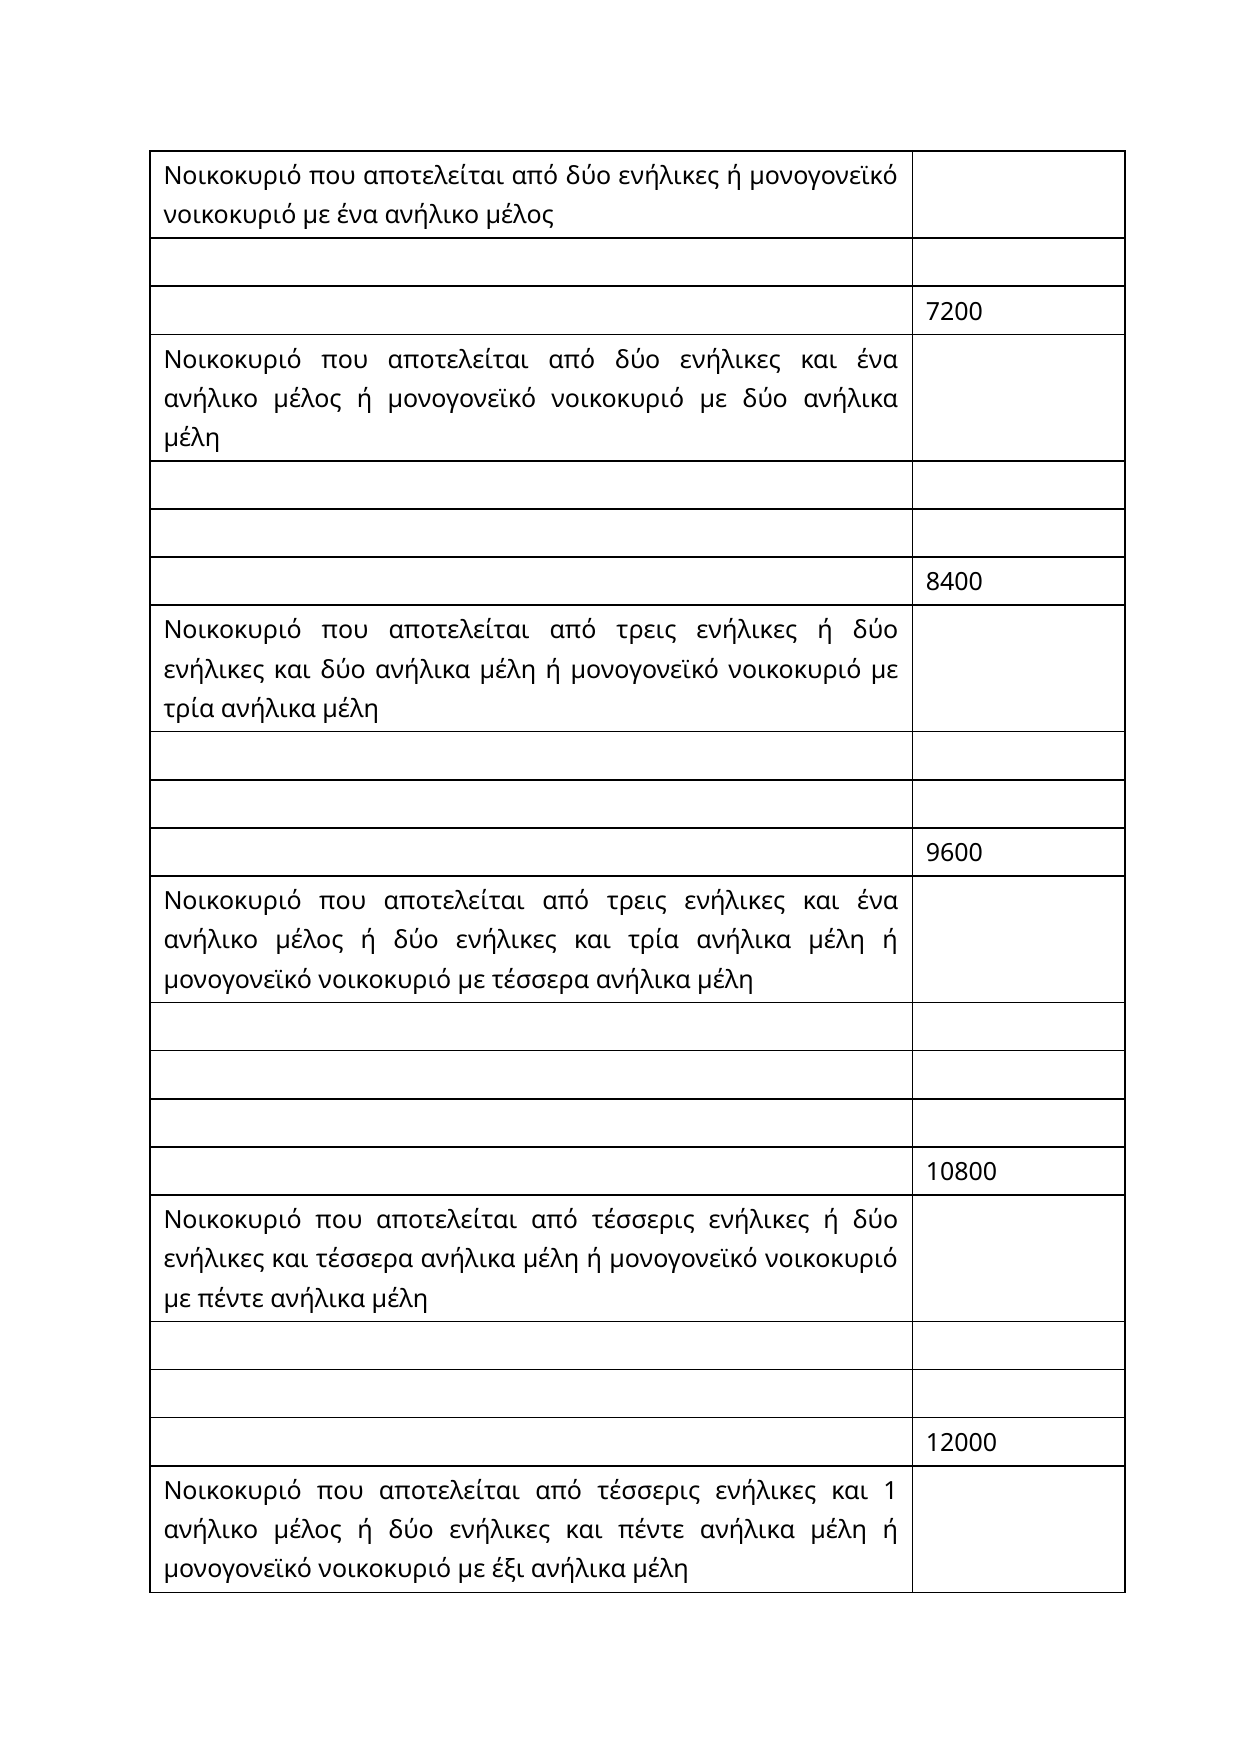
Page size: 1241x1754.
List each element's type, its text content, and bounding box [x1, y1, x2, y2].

table_cell [913, 877, 1124, 1002]
table_cell [151, 462, 912, 508]
table_cell [913, 1322, 1124, 1369]
table_cell [913, 1100, 1124, 1146]
table_cell 8400 [913, 558, 1124, 604]
table_cell [913, 1467, 1124, 1591]
table_cell Νοικοκυριό που αποτελείται από δύο ενήλικες και ένα ανήλικο μέλος ή μονογονεϊκό νοικοκυριό με δύο ανήλικα μέλη [151, 335, 912, 460]
table_cell [913, 510, 1124, 556]
table_cell Νοικοκυριό που αποτελείται από τρεις ενήλικες και ένα ανήλικο μέλος ή δύο ενήλικες και τρία ανήλικα μέλη ή μονογονεϊκό νοικοκυριό με τέσσερα ανήλικα μέλη [151, 877, 912, 1002]
table_cell [151, 732, 912, 779]
table_cell [151, 558, 912, 604]
table_cell 9600 [913, 829, 1124, 875]
table_cell [913, 1051, 1124, 1098]
table_cell [913, 1370, 1124, 1417]
table_cell 10800 [913, 1148, 1124, 1194]
table_cell [151, 829, 912, 875]
table_cell [151, 1003, 912, 1050]
table_cell Νοικοκυριό που αποτελείται από τέσσερις ενήλικες και 1 ανήλικο μέλος ή δύο ενήλικες και πέντε ανήλικα μέλη ή μονογονεϊκό νοικοκυριό με έξι ανήλικα μέλη [151, 1467, 912, 1591]
table_cell [151, 1148, 912, 1194]
table_cell Νοικοκυριό που αποτελείται από τρεις ενήλικες ή δύο ενήλικες και δύο ανήλικα μέλη ή μονογονεϊκό νοικοκυριό με τρία ανήλικα μέλη [151, 606, 912, 731]
table_cell [913, 462, 1124, 508]
table_cell [913, 239, 1124, 285]
table_cell [913, 335, 1124, 460]
table_cell Νοικοκυριό που αποτελείται από τέσσερις ενήλικες ή δύο ενήλικες και τέσσερα ανήλικα μέλη ή μονογονεϊκό νοικοκυριό με πέντε ανήλικα μέλη [151, 1196, 912, 1321]
table_cell [151, 1100, 912, 1146]
table_cell [151, 1322, 912, 1369]
table_cell [913, 606, 1124, 731]
table_cell Νοικοκυριό που αποτελείται από δύο ενήλικες ή μονογονεϊκό νοικοκυριό με ένα ανήλικο μέλος [151, 152, 912, 237]
table_cell 12000 [913, 1418, 1124, 1465]
table_cell [151, 1051, 912, 1098]
table_cell [913, 152, 1124, 237]
table_cell [151, 1370, 912, 1417]
table_cell 7200 [913, 287, 1124, 333]
table_cell [913, 1003, 1124, 1050]
table_cell [151, 239, 912, 285]
table_cell [913, 781, 1124, 827]
table_cell [151, 1418, 912, 1465]
table_cell [151, 510, 912, 556]
table_cell [151, 287, 912, 333]
table_cell [913, 732, 1124, 779]
table_cell [151, 781, 912, 827]
table_cell [913, 1196, 1124, 1321]
